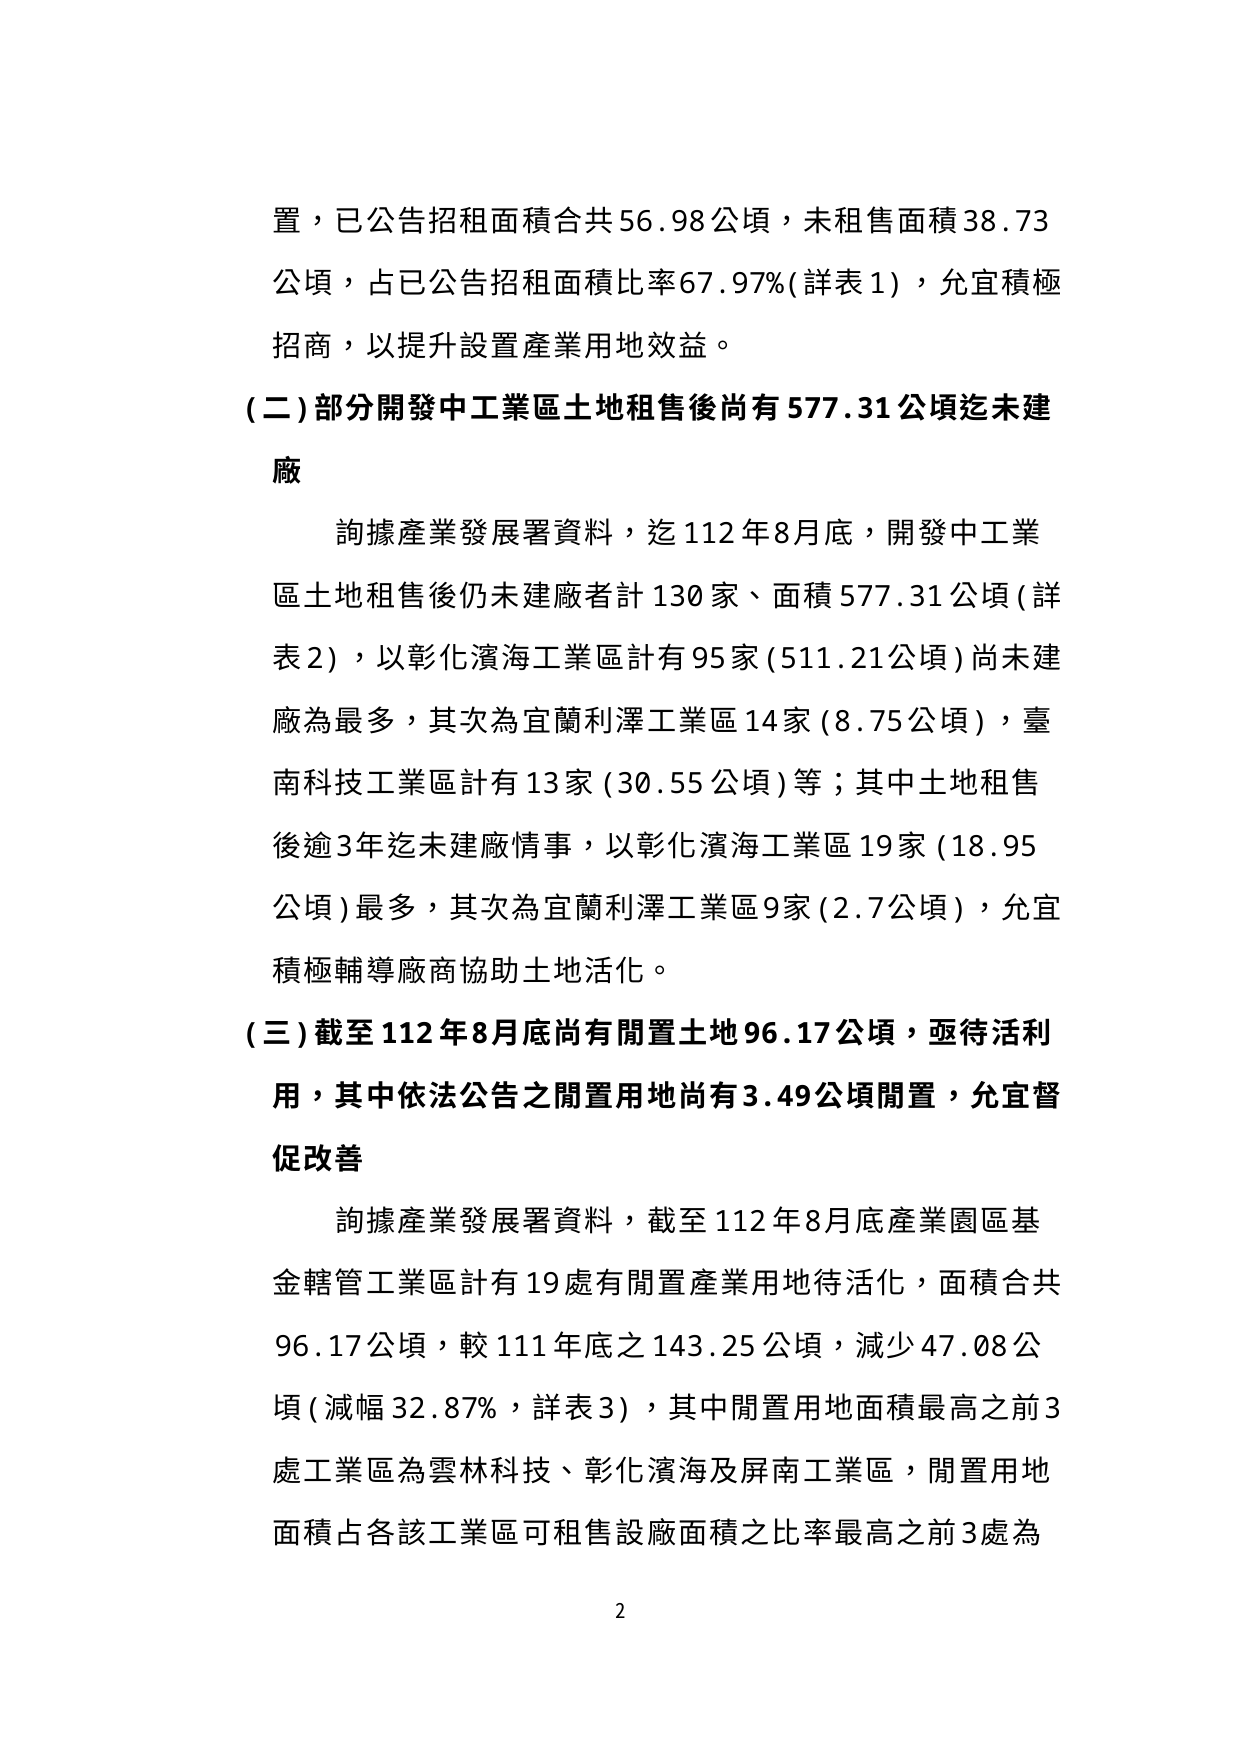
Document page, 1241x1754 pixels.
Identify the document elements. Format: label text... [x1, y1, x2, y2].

text 詢據產業發展署資料，截至112年8月底產業園區基金轄管工業區計有19處有閒置產業用地待活化，面積合共96.17公頃，較111年底之143.25公頃，減少47.08公頃(減幅32.87%，詳表3)，其中閒置用地面積最高之前3處工業區為雲林科技、彰化濱海及屏南工業區，閒置用地面積占各該工業區可租售設廠面積之比率最高之前3處為 [266, 1177, 1063, 1552]
text (三)截至112年8月底尚有閒置土地96.17公頃，亟待活利用，其中依法公告之閒置用地尚有3.49公頃閒置，允宜督促改善 [236, 990, 1063, 1177]
text 詢據產業發展署資料，迄112年8月底，開發中工業區土地租售後仍未建廠者計130家、面積577.31公頃(詳表2)，以彰化濱海工業區計有95家(511.21公頃)尚未建廠為最多，其次為宜蘭利澤工業區14家(8.75公頃)，臺南科技工業區計有13家(30.55公頃)等；其中土地租售後逾3年迄未建廠情事，以彰化濱海工業區19家(18.95公頃)最多，其次為宜蘭利澤工業區9家(2.7公頃)，允宜積極輔導廠商協助土地活化。 [268, 490, 1063, 990]
text 置，已公告招租面積合共56.98公頃，未租售面積38.73公頃，占已公告招租面積比率67.97%(詳表1)，允宜積極招商，以提升設置產業用地效益。 [266, 177, 1063, 365]
text (二)部分開發中工業區土地租售後尚有577.31公頃迄未建廠 [236, 365, 1063, 490]
